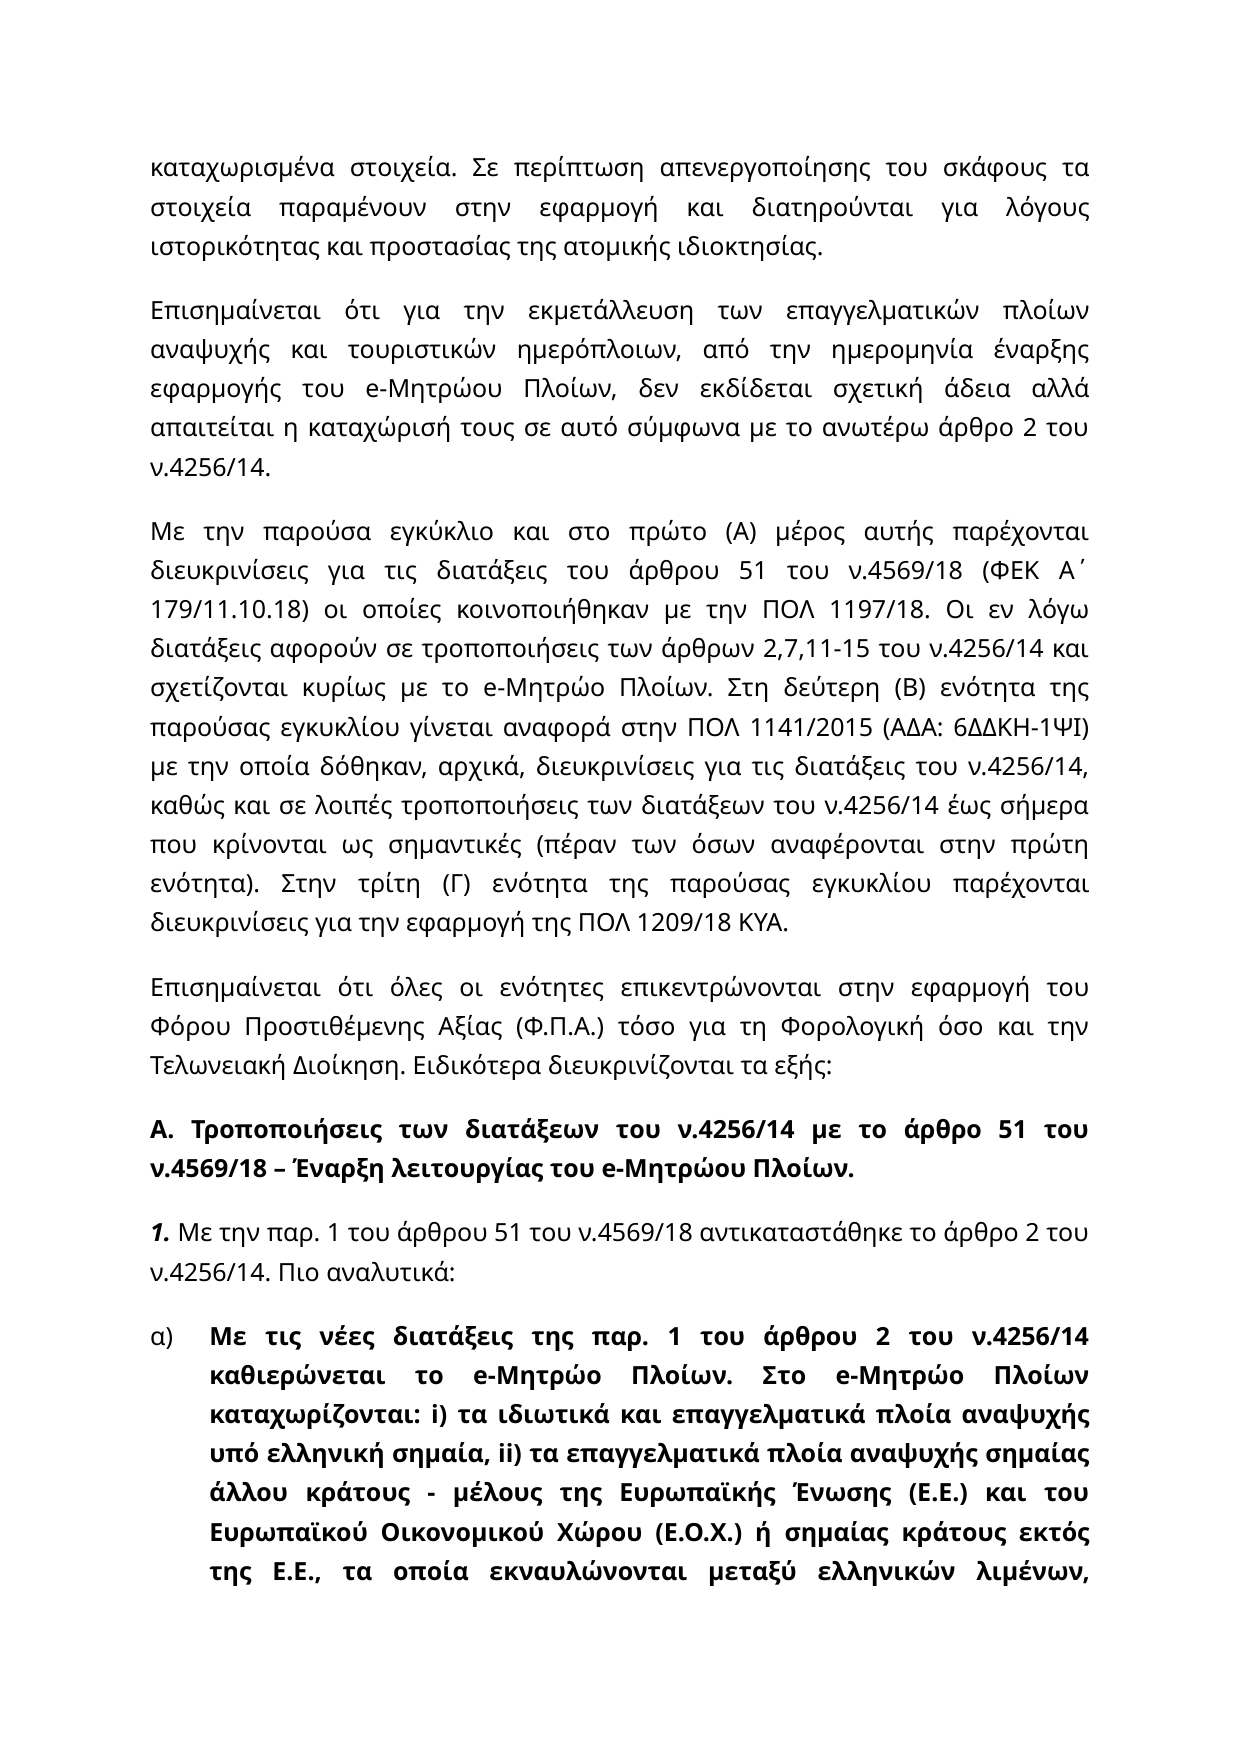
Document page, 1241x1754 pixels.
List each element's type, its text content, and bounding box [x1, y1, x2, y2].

list α) Με τις νέες διατάξεις της παρ. 1 του άρθρου 2 του ν.4256/14 καθιερώνεται το e-Μητρώο Πλοίων. Στο e-Μητρώο Πλοίων καταχωρίζονται: i) τα ιδιωτικά και επαγγελματικά πλοία αναψυχής υπό ελληνική σημαία, ii) τα επαγγελματικά πλοία αναψυχής σημαίας άλλου κράτους - μέλους της Ευρωπαϊκής Ένωσης (Ε.Ε.) και του Ευρωπαϊκού Οικονομικού Χώρου (Ε.Ο.Χ.) ή σημαίας κράτους εκτός της Ε.Ε., τα οποία εκναυλώνονται μεταξύ ελληνικών λιμένων, [150, 1318, 1090, 1587]
text Επισημαίνεται ότι για την εκμετάλλευση των επαγγελματικών πλοίων αναψυχής και τουριστικών ημερόπλοιων, από την ημερομηνία έναρξης εφαρμογής του e-Μητρώου Πλοίων, δεν εκδίδεται σχετική άδεια αλλά απαιτείται η καταχώρισή τους σε αυτό σύμφωνα με το ανωτέρω άρθρο 2 του ν.4256/14. [150, 292, 1090, 483]
text Με την παρούσα εγκύκλιο και στο πρώτο (Α) μέρος αυτής παρέχονται διευκρινίσεις για τις διατάξεις του άρθρου 51 του ν.4569/18 (ΦΕΚ Α΄ 179/11.10.18) οι οποίες κοινοποιήθηκαν με την ΠΟΛ 1197/18. Οι εν λόγω διατάξεις αφορούν σε τροποποιήσεις των άρθρων 2,7,11-15 του ν.4256/14 και σχετίζονται κυρίως με το e-Μητρώο Πλοίων. Στη δεύτερη (Β) ενότητα της παρούσας εγκυκλίου γίνεται αναφορά στην ΠΟΛ 1141/2015 (ΑΔΑ: 6ΔΔΚΗ-1ΨΙ) με την οποία δόθηκαν, αρχικά, διευκρινίσεις για τις διατάξεις του ν.4256/14, καθώς και σε λοιπές τροποποιήσεις των διατάξεων του ν.4256/14 έως σήμερα που κρίνονται ως σημαντικές (πέραν των όσων αναφέρονται στην πρώτη ενότητα). Στην τρίτη (Γ) ενότητα της παρούσας εγκυκλίου παρέχονται διευκρινίσεις για την εφαρμογή της ΠΟΛ 1209/18 ΚΥΑ. [150, 513, 1090, 939]
text 1. Με την παρ. 1 του άρθρου 51 του ν.4569/18 αντικαταστάθηκε το άρθρο 2 του ν.4256/14. Πιο αναλυτικά: [150, 1215, 1090, 1288]
text καταχωρισμένα στοιχεία. Σε περίπτωση απενεργοποίησης του σκάφους τα στοιχεία παραμένουν στην εφαρμογή και διατηρούνται για λόγους ιστορικότητας και προστασίας της ατομικής ιδιοκτησίας. [150, 150, 1090, 262]
text Α. Τροποποιήσεις των διατάξεων του ν.4256/14 με το άρθρο 51 του ν.4569/18 – Έναρξη λειτουργίας του e-Μητρώου Πλοίων. [150, 1112, 1090, 1185]
text Επισημαίνεται ότι όλες οι ενότητες επικεντρώνονται στην εφαρμογή του Φόρου Προστιθέμενης Αξίας (Φ.Π.Α.) τόσο για τη Φορολογική όσο και την Τελωνειακή Διοίκηση. Ειδικότερα διευκρινίζονται τα εξής: [150, 969, 1090, 1082]
